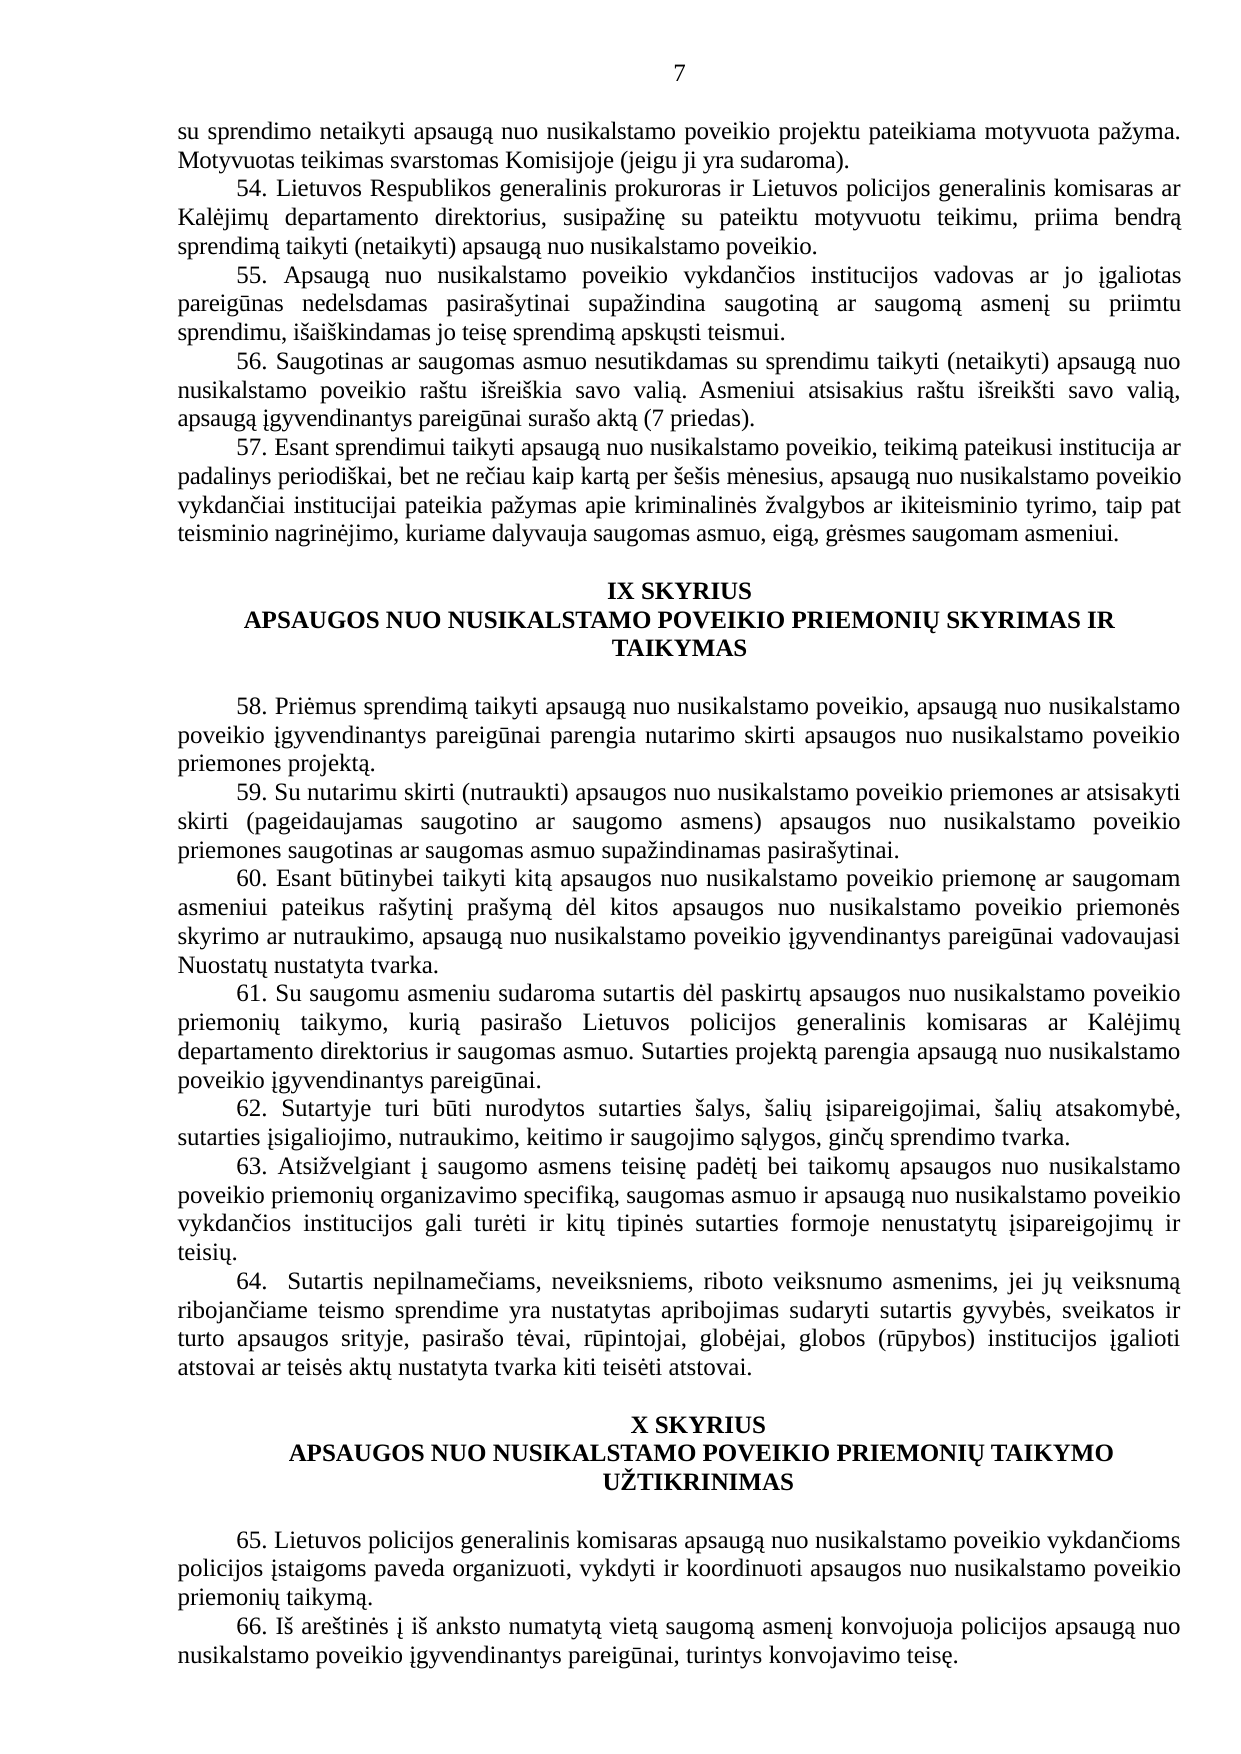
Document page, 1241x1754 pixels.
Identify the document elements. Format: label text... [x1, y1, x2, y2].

text 65. Lietuvos policijos generalinis komisaras apsaugą nuo nusikalstamo poveikio vykdančioms policijos įstaigoms paveda organizuoti, vykdyti ir koordinuoti apsaugos nuo nusikalstamo poveikio priemonių taikymą. [177, 1525, 1181, 1611]
text 63. Atsižvelgiant į saugomo asmens teisinę padėtį bei taikomų apsaugos nuo nusikalstamo poveikio priemonių organizavimo specifiką, saugomas asmuo ir apsaugą nuo nusikalstamo poveikio vykdančios institucijos gali turėti ir kitų tipinės sutarties formoje nenustatytų įsipareigojimų ir teisių. [177, 1151, 1181, 1266]
text X SKYRIUS [215, 1410, 1181, 1438]
text 55. Apsaugą nuo nusikalstamo poveikio vykdančios institucijos vadovas ar jo įgaliotas pareigūnas nedelsdamas pasirašytinai supažindina saugotiną ar saugomą asmenį su priimtu sprendimu, išaiškindamas jo teisę sprendimą apskųsti teismui. [177, 260, 1181, 346]
text 57. Esant sprendimui taikyti apsaugą nuo nusikalstamo poveikio, teikimą pateikusi institucija ar padalinys periodiškai, bet ne rečiau kaip kartą per šešis mėnesius, apsaugą nuo nusikalstamo poveikio vykdančiai institucijai pateikia pažymas apie kriminalinės žvalgybos ar ikiteisminio tyrimo, taip pat teisminio nagrinėjimo, kuriame dalyvauja saugomas asmuo, eigą, grėsmes saugomam asmeniui. [177, 432, 1181, 547]
text Apsaugos nuo nusikalstamo poveikio priemonių skyrimAS ir TAIKYMAS [177, 605, 1181, 662]
text 66. Iš areštinės į iš anksto numatytą vietą saugomą asmenį konvojuoja policijos apsaugą nuo nusikalstamo poveikio įgyvendinantys pareigūnai, turintys konvojavimo teisę. [177, 1611, 1181, 1668]
text 62. Sutartyje turi būti nurodytos sutarties šalys, šalių įsipareigojimai, šalių atsakomybė, sutarties įsigaliojimo, nutraukimo, keitimo ir saugojimo sąlygos, ginčų sprendimo tvarka. [177, 1093, 1181, 1151]
text 54. Lietuvos Respublikos generalinis prokuroras ir Lietuvos policijos generalinis komisaras ar Kalėjimų departamento direktorius, susipažinę su pateiktu motyvuotu teikimu, priima bendrą sprendimą taikyti (netaikyti) apsaugą nuo nusikalstamo poveikio. [177, 173, 1181, 260]
text su sprendimo netaikyti apsaugą nuo nusikalstamo poveikio projektu pateikiama motyvuota pažyma. Motyvuotas teikimas svarstomas Komisijoje (jeigu ji yra sudaroma). [177, 116, 1181, 173]
text 60. Esant būtinybei taikyti kitą apsaugos nuo nusikalstamo poveikio priemonę ar saugomam asmeniui pateikus rašytinį prašymą dėl kitos apsaugos nuo nusikalstamo poveikio priemonės skyrimo ar nutraukimo, apsaugą nuo nusikalstamo poveikio įgyvendinantys pareigūnai vadovaujasi Nuostatų nustatyta tvarka. [177, 863, 1181, 978]
text 61. Su saugomu asmeniu sudaroma sutartis dėl paskirtų apsaugos nuo nusikalstamo poveikio priemonių taikymo, kurią pasirašo Lietuvos policijos generalinis komisaras ar Kalėjimų departamento direktorius ir saugomas asmuo. Sutarties projektą parengia apsaugą nuo nusikalstamo poveikio įgyvendinantys pareigūnai. [177, 978, 1181, 1093]
text 64. Sutartis nepilnamečiams, neveiksniems, riboto veiksnumo asmenims, jei jų veiksnumą ribojančiame teismo sprendime yra nustatytas apribojimas sudaryti sutartis gyvybės, sveikatos ir turto apsaugos srityje, pasirašo tėvai, rūpintojai, globėjai, globos (rūpybos) institucijos įgalioti atstovai ar teisės aktų nustatyta tvarka kiti teisėti atstovai. [177, 1266, 1181, 1381]
text 58. Priėmus sprendimą taikyti apsaugą nuo nusikalstamo poveikio, apsaugą nuo nusikalstamo poveikio įgyvendinantys pareigūnai parengia nutarimo skirti apsaugos nuo nusikalstamo poveikio priemones projektą. [177, 691, 1181, 777]
text 56. Saugotinas ar saugomas asmuo nesutikdamas su sprendimu taikyti (netaikyti) apsaugą nuo nusikalstamo poveikio raštu išreiškia savo valią. Asmeniui atsisakius raštu išreikšti savo valią, apsaugą įgyvendinantys pareigūnai surašo aktą (7 priedas). [177, 346, 1181, 432]
text 59. Su nutarimu skirti (nutraukti) apsaugos nuo nusikalstamo poveikio priemones ar atsisakyti skirti (pageidaujamas saugotino ar saugomo asmens) apsaugos nuo nusikalstamo poveikio priemones saugotinas ar saugomas asmuo supažindinamas pasirašytinai. [177, 777, 1181, 863]
text IX SKYRIUS [177, 576, 1181, 605]
text Apsaugos nuo nusikalstamo poveikio priemonių taikymo užtikrinimas [215, 1438, 1181, 1496]
